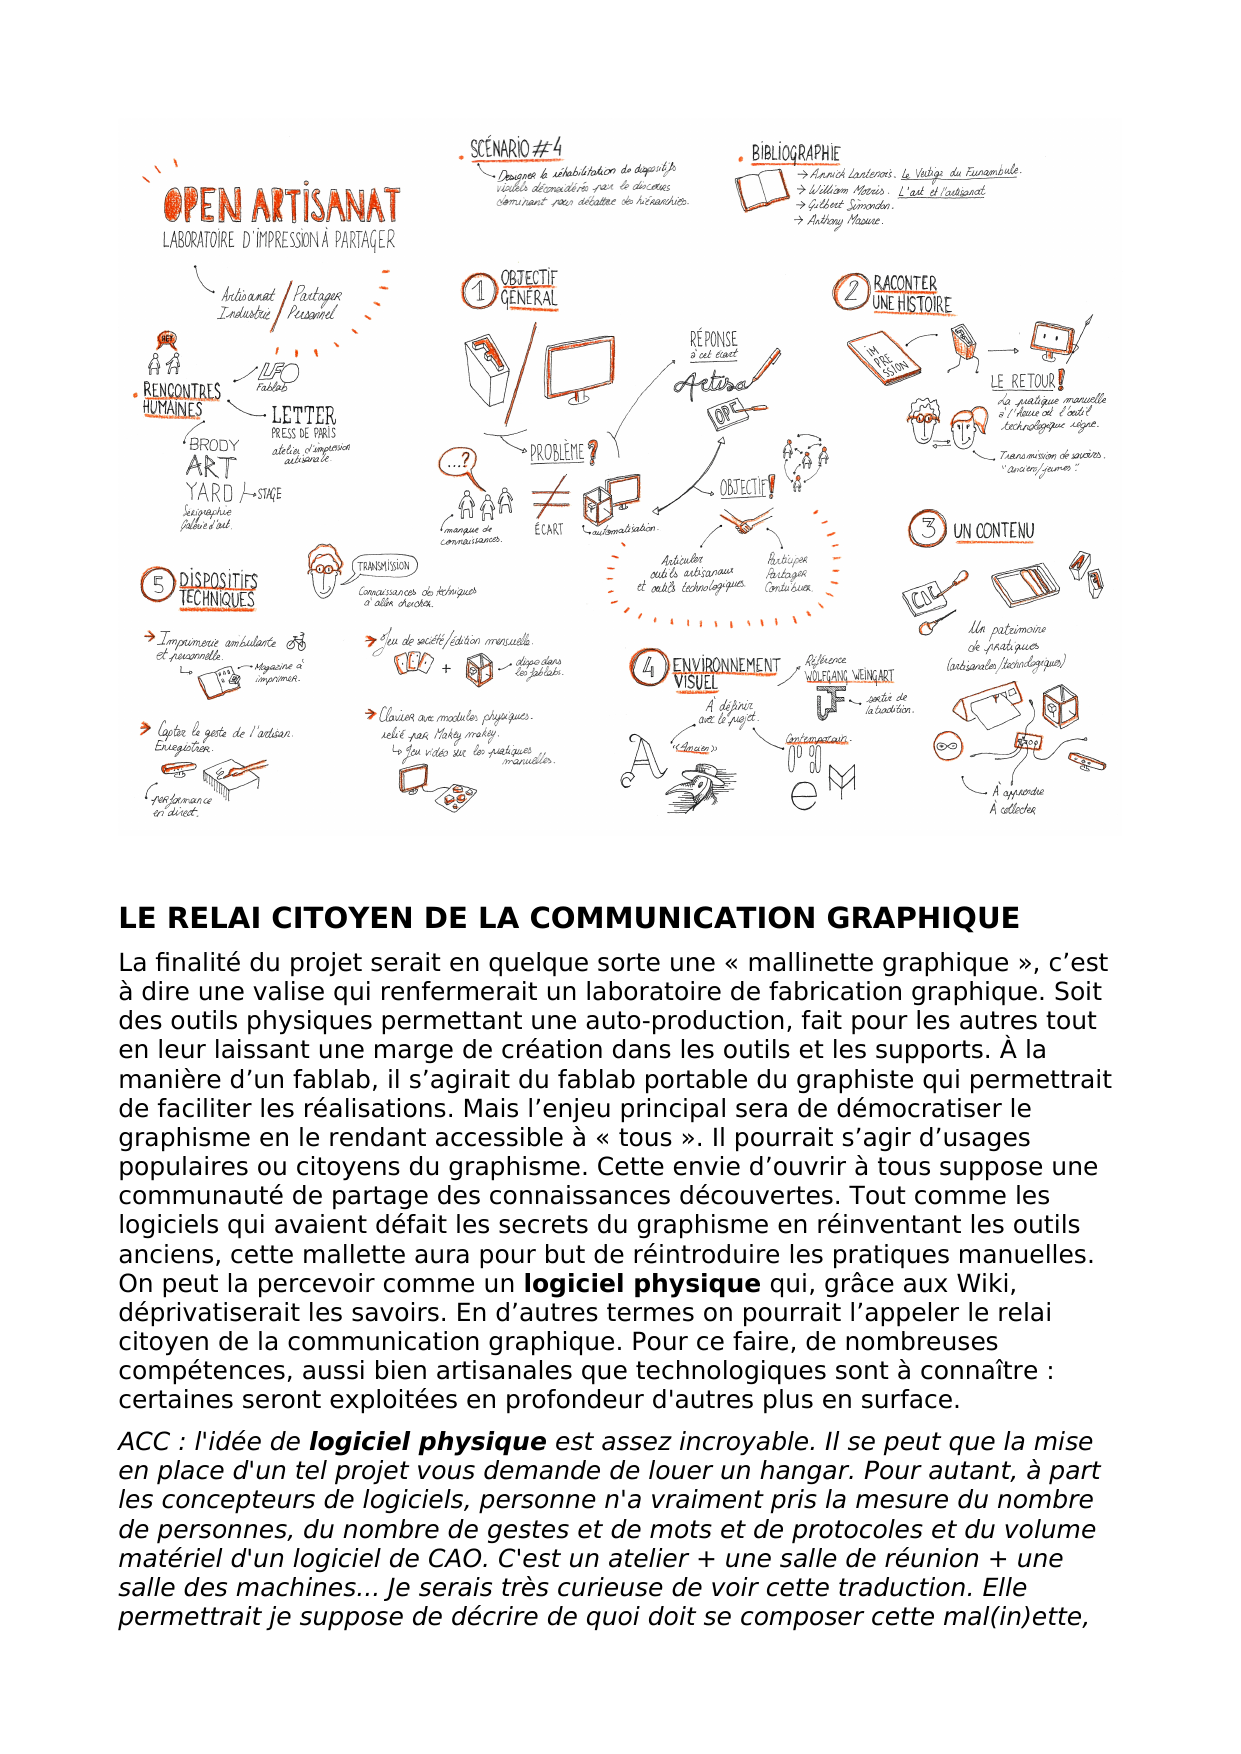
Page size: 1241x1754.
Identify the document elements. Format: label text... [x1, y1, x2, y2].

picture [118, 118, 1123, 836]
text ACC : l'idée de logiciel physique est assez incroyable. Il se peut que la mise en place d'un tel projet vous demande de louer un hangar. Pour autant, à part les concepteurs de logiciels, personne n'a vraiment pris la mesure du nombre de personnes, du nombre de gestes et de mots et de protocoles et du volume matériel d'un logiciel de CAO. C'est un atelier + une salle de réunion + une salle des machines... Je serais très curieuse de voir cette traduction. Elle permettrait je suppose de décrire de quoi doit se composer cette mal(in)ette, [118, 1427, 1122, 1632]
subtitle LE RELAI CITOYEN DE LA COMMUNICATION GRAPHIQUE [118, 902, 1122, 936]
text La finalité du projet serait en quelque sorte une « mallinette graphique », c’est à dire une valise qui renfermerait un laboratoire de fabrication graphique. Soit des outils physiques permettant une auto-production, fait pour les autres tout en leur laissant une marge de création dans les outils et les supports. À la manière d’un fablab, il s’agirait du fablab portable du graphiste qui permettrait de faciliter les réalisations. Mais l’enjeu principal sera de démocratiser le graphisme en le rendant accessible à « tous ». Il pourrait s’agir d’usages populaires ou citoyens du graphisme. Cette envie d’ouvrir à tous suppose une communauté de partage des connaissances découvertes. Tout comme les logiciels qui avaient défait les secrets du graphisme en réinventant les outils anciens, cette mallette aura pour but de réintroduire les pratiques manuelles. On peut la percevoir comme un logiciel physique qui, grâce aux Wiki, déprivatiserait les savoirs. En d’autres termes on pourrait l’appeler le relai citoyen de la communication graphique. Pour ce faire, de nombreuses compétences, aussi bien artisanales que technologiques sont à connaître : certaines seront exploitées en profondeur d'autres plus en surface. [118, 948, 1122, 1415]
